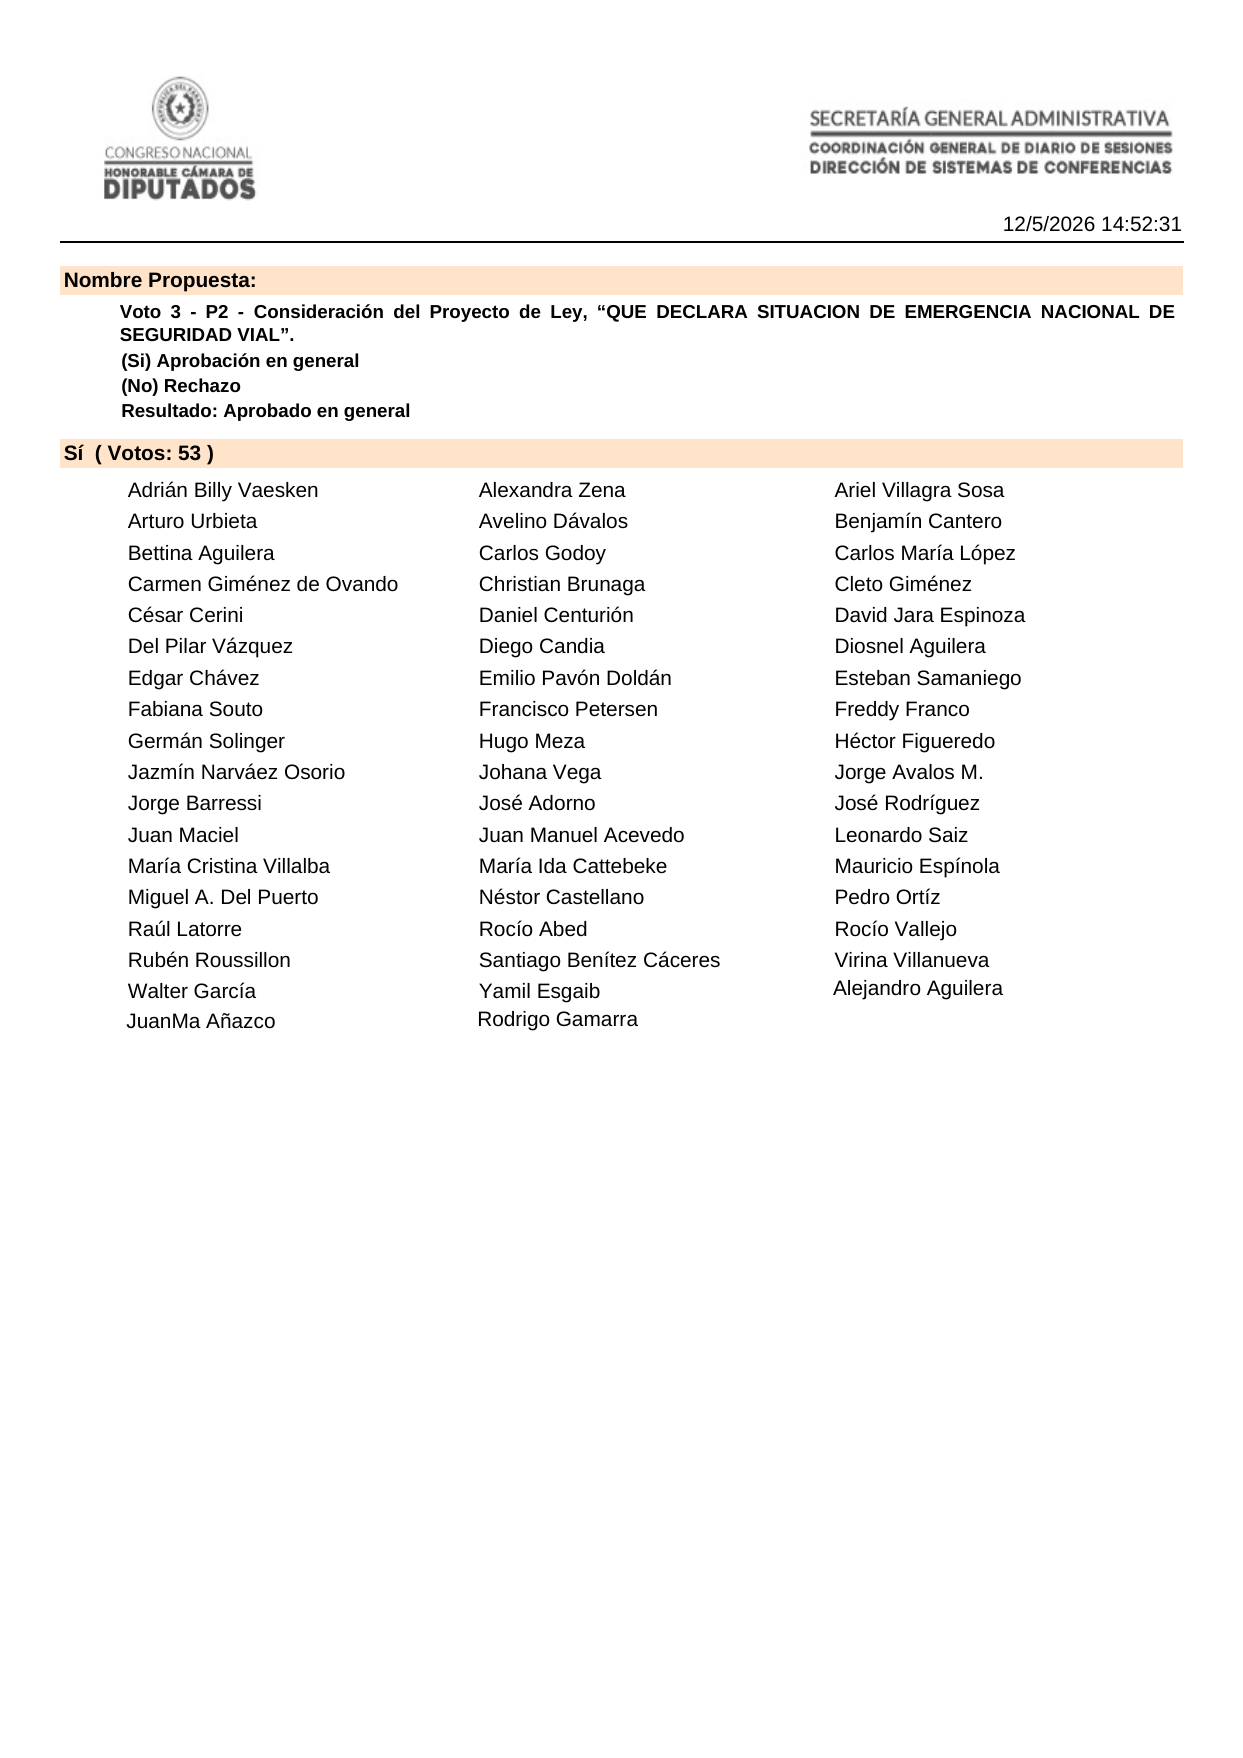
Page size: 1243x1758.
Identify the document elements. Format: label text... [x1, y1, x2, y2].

table_cell Hugo Meza [476, 727, 815, 756]
table_cell [60, 476, 124, 1061]
table_cell Diosnel Aguilera [831, 633, 1168, 662]
table_cell [1184, 508, 1189, 536]
table_cell Juan Maciel [125, 821, 462, 850]
table_cell Virina Villanueva [831, 947, 1168, 975]
table_cell Juan Manuel Acevedo [476, 821, 815, 850]
table_cell [1184, 602, 1189, 630]
table_cell Mauricio Espínola [831, 853, 1168, 881]
table_cell Héctor Figueredo [831, 727, 1168, 756]
table_cell [1184, 468, 1189, 476]
table_cell [462, 476, 476, 1061]
table_cell Johana Vega [476, 759, 815, 787]
table_cell [1178, 301, 1189, 439]
table_cell Carlos María López [831, 539, 1168, 568]
table_cell Carlos Godoy [476, 539, 815, 568]
table_cell Walter García [125, 978, 462, 1007]
table_cell Diego Candia [476, 633, 815, 662]
table_cell [1184, 947, 1189, 975]
table_cell Carmen Giménez de Ovando [125, 571, 462, 599]
table_cell César Cerini [125, 602, 462, 630]
table_cell Pedro Ortíz [831, 884, 1168, 913]
table_cell Christian Brunaga [476, 571, 815, 599]
table_cell Santiago Benítez Cáceres [476, 947, 815, 975]
table_cell Sí ( Votos: 53 ) [60, 439, 1183, 468]
table_cell Ariel Villagra Sosa [831, 476, 1168, 505]
table_cell Jazmín Narváez Osorio [125, 759, 462, 787]
table_cell Fabiana Souto [125, 696, 462, 724]
table_cell [60, 295, 1183, 301]
table_cell Miguel A. Del Puerto [125, 884, 462, 913]
table_cell [1168, 476, 1183, 1061]
table_cell Néstor Castellano [476, 884, 815, 913]
table_cell [1184, 790, 1189, 818]
table_cell [1184, 633, 1189, 662]
table_cell José Rodríguez [831, 790, 1168, 818]
table_cell Daniel Centurión [476, 602, 815, 630]
table_cell Leonardo Saiz [831, 821, 1168, 850]
table_cell [1184, 539, 1189, 568]
table_header 12/5/2026 14:52:31 [649, 207, 1183, 241]
table_cell Bettina Aguilera [125, 539, 462, 568]
table_cell Rocío Abed [476, 915, 815, 944]
table_cell Del Pilar Vázquez [125, 633, 462, 662]
table_cell Alejandro Aguilera [831, 975, 1168, 1061]
table_cell [1184, 1007, 1189, 1061]
table_cell [1184, 476, 1189, 505]
table_cell Rodrigo Gamarra [476, 1007, 815, 1061]
table_cell [1184, 571, 1189, 599]
table_cell Jorge Barressi [125, 790, 462, 818]
table_cell Germán Solinger [125, 727, 462, 756]
table_cell [60, 301, 118, 439]
table_header [60, 207, 649, 241]
table_cell Avelino Dávalos [476, 508, 815, 536]
table_cell Francisco Petersen [476, 696, 815, 724]
table_cell Jorge Avalos M. [831, 759, 1168, 787]
table_cell Freddy Franco [831, 696, 1168, 724]
table_cell María Cristina Villalba [125, 853, 462, 881]
table_cell María Ida Cattebeke [476, 853, 815, 881]
table_cell Emilio Pavón Doldán [476, 665, 815, 693]
table_cell Cleto Giménez [831, 571, 1168, 599]
table_cell JuanMa Añazco [125, 1007, 462, 1061]
table_cell [60, 245, 1183, 266]
table_cell [1184, 821, 1189, 850]
table_cell Rubén Roussillon [125, 947, 462, 975]
table_header [1184, 207, 1189, 241]
table_cell [1184, 266, 1189, 295]
table_cell [1184, 915, 1189, 944]
table_cell Raúl Latorre [125, 915, 462, 944]
table_cell [1184, 245, 1189, 266]
table_cell Nombre Propuesta: [60, 266, 1183, 295]
table_cell [1184, 439, 1189, 468]
table_cell [815, 476, 831, 1061]
table_cell [118, 422, 1178, 439]
table_cell [60, 468, 1183, 476]
table_cell Yamil Esgaib [476, 978, 815, 1007]
table_cell [1184, 727, 1189, 756]
table_cell José Adorno [476, 790, 815, 818]
table_cell [1184, 696, 1189, 724]
table_cell [1184, 978, 1189, 1007]
table_cell Adrián Billy Vaesken [125, 476, 462, 505]
table_cell Rocío Vallejo [831, 915, 1168, 944]
table_cell Alexandra Zena [476, 476, 815, 505]
table_cell [1184, 665, 1189, 693]
table_cell [1184, 884, 1189, 913]
table_cell Edgar Chávez [125, 665, 462, 693]
table_cell David Jara Espinoza [831, 602, 1168, 630]
table_cell [1184, 759, 1189, 787]
table_cell Benjamín Cantero [831, 508, 1168, 536]
table_cell Arturo Urbieta [125, 508, 462, 536]
table_cell [1184, 853, 1189, 881]
table_cell Voto 3 - P2 - Consideración del Proyecto de Ley, “QUE DECLARA SITUACION DE EMERGENCIA NACIONAL DE SEGURIDAD VIAL”. (Si) Aprobación en general (No) Rechazo Resultado: Aprobado en general [118, 301, 1178, 422]
table_cell Esteban Samaniego [831, 665, 1168, 693]
